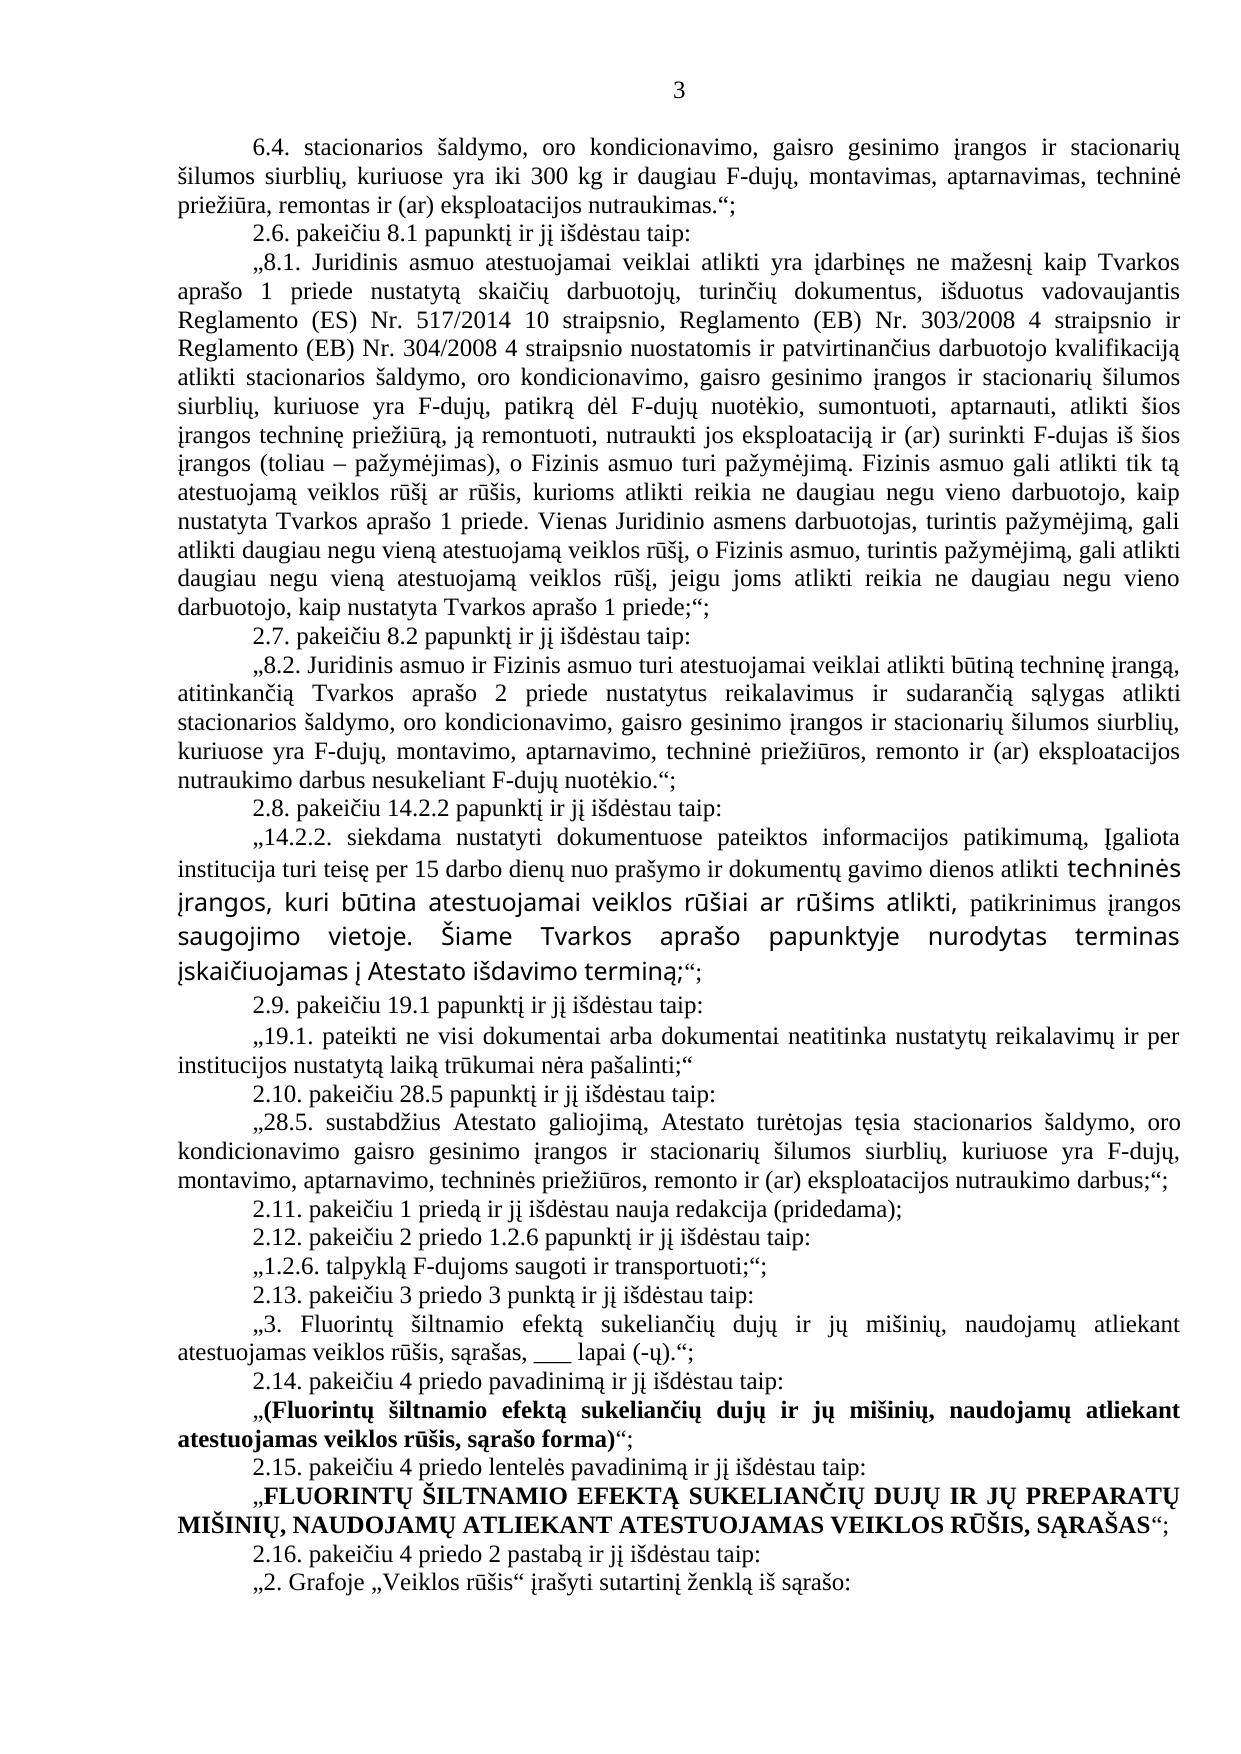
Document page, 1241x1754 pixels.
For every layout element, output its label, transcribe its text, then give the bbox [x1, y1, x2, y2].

text 2.8. pakeičiu 14.2.2 papunktį ir jį išdėstau taip: [177, 793, 1181, 822]
text „2. Grafoje „Veiklos rūšis“ įrašyti sutartinį ženklą iš sąrašo: [177, 1567, 1181, 1596]
text „8.2. Juridinis asmuo ir Fizinis asmuo turi atestuojamai veiklai atlikti būtiną techninę įrangą, atitinkančią Tvarkos aprašo 2 priede nustatytus reikalavimus ir sudarančią sąlygas atlikti stacionarios šaldymo, oro kondicionavimo, gaisro gesinimo įrangos ir stacionarių šilumos siurblių, kuriuose yra F-dujų, montavimo, aptarnavimo, techninė priežiūros, remonto ir (ar) eksploatacijos nutraukimo darbus nesukeliant F-dujų nuotėkio.“; [177, 650, 1181, 793]
text „19.1. pateikti ne visi dokumentai arba dokumentai neatitinka nustatytų reikalavimų ir per institucijos nustatytą laiką trūkumai nėra pašalinti;“ [177, 1021, 1181, 1079]
text 6.4. stacionarios šaldymo, oro kondicionavimo, gaisro gesinimo įrangos ir stacionarių šilumos siurblių, kuriuose yra iki 300 kg ir daugiau F-dujų, montavimas, aptarnavimas, techninė priežiūra, remontas ir (ar) eksploatacijos nutraukimas.“; [177, 132, 1181, 218]
text 2.11. pakeičiu 1 priedą ir jį išdėstau nauja redakcija (pridedama); [177, 1194, 1181, 1222]
text 2.13. pakeičiu 3 priedo 3 punktą ir jį išdėstau taip: [177, 1280, 1181, 1309]
text „28.5. sustabdžius Atestato galiojimą, Atestato turėtojas tęsia stacionarios šaldymo, oro kondicionavimo gaisro gesinimo įrangos ir stacionarių šilumos siurblių, kuriuose yra F-dujų, montavimo, aptarnavimo, techninės priežiūros, remonto ir (ar) eksploatacijos nutraukimo darbus;“; [177, 1107, 1181, 1194]
text 2.6. pakeičiu 8.1 papunktį ir jį išdėstau taip: [177, 218, 1181, 247]
text „(Fluorintų šiltnamio efektą sukeliančių dujų ir jų mišinių, naudojamų atliekant atestuojamas veiklos rūšis, sąrašo forma)“; [177, 1395, 1181, 1452]
text 2.16. pakeičiu 4 priedo 2 pastabą ir jį išdėstau taip: [177, 1539, 1181, 1567]
text „FLUORINTŲ ŠILTNAMIO EFEKTĄ SUKELIANČIŲ DUJŲ IR JŲ PREPARATŲ MIŠINIŲ, NAUDOJAMŲ ATLIEKANT ATESTUOJAMAS VEIKLOS RŪŠIS, SĄRAŠAS“; [177, 1481, 1181, 1539]
text „3. Fluorintų šiltnamio efektą sukeliančių dujų ir jų mišinių, naudojamų atliekant atestuojamas veiklos rūšis, sąrašas, ___ lapai (-ų).“; [177, 1309, 1181, 1366]
text 2.15. pakeičiu 4 priedo lentelės pavadinimą ir jį išdėstau taip: [177, 1452, 1181, 1481]
text 2.9. pakeičiu 19.1 papunktį ir jį išdėstau taip: [177, 987, 1181, 1021]
text 2.7. pakeičiu 8.2 papunktį ir jį išdėstau taip: [177, 621, 1181, 650]
text 2.10. pakeičiu 28.5 papunktį ir jį išdėstau taip: [177, 1079, 1181, 1107]
text „14.2.2. siekdama nustatyti dokumentuose pateiktos informacijos patikimumą, Įgaliota institucija turi teisę per 15 darbo dienų nuo prašymo ir dokumentų gavimo dienos atlikti techninės įrangos, kuri būtina atestuojamai veiklos rūšiai ar rūšims atlikti, patikrinimus įrangos saugojimo vietoje. Šiame Tvarkos aprašo papunktyje nurodytas terminas įskaičiuojamas į Atestato išdavimo terminą;“; [177, 822, 1181, 987]
text 2.14. pakeičiu 4 priedo pavadinimą ir jį išdėstau taip: [177, 1366, 1181, 1395]
text 2.12. pakeičiu 2 priedo 1.2.6 papunktį ir jį išdėstau taip: [177, 1222, 1181, 1251]
text „8.1. Juridinis asmuo atestuojamai veiklai atlikti yra įdarbinęs ne mažesnį kaip Tvarkos aprašo 1 priede nustatytą skaičių darbuotojų, turinčių dokumentus, išduotus vadovaujantis Reglamento (ES) Nr. 517/2014 10 straipsnio, Reglamento (EB) Nr. 303/2008 4 straipsnio ir Reglamento (EB) Nr. 304/2008 4 straipsnio nuostatomis ir patvirtinančius darbuotojo kvalifikaciją atlikti stacionarios šaldymo, oro kondicionavimo, gaisro gesinimo įrangos ir stacionarių šilumos siurblių, kuriuose yra F-dujų, patikrą dėl F-dujų nuotėkio, sumontuoti, aptarnauti, atlikti šios įrangos techninę priežiūrą, ją remontuoti, nutraukti jos eksploataciją ir (ar) surinkti F-dujas iš šios įrangos (toliau – pažymėjimas), o Fizinis asmuo turi pažymėjimą. Fizinis asmuo gali atlikti tik tą atestuojamą veiklos rūšį ar rūšis, kurioms atlikti reikia ne daugiau negu vieno darbuotojo, kaip nustatyta Tvarkos aprašo 1 priede. Vienas Juridinio asmens darbuotojas, turintis pažymėjimą, gali atlikti daugiau negu vieną atestuojamą veiklos rūšį, o Fizinis asmuo, turintis pažymėjimą, gali atlikti daugiau negu vieną atestuojamą veiklos rūšį, jeigu joms atlikti reikia ne daugiau negu vieno darbuotojo, kaip nustatyta Tvarkos aprašo 1 priede;“; [177, 247, 1181, 621]
text „1.2.6. talpyklą F-dujoms saugoti ir transportuoti;“; [177, 1251, 1181, 1280]
